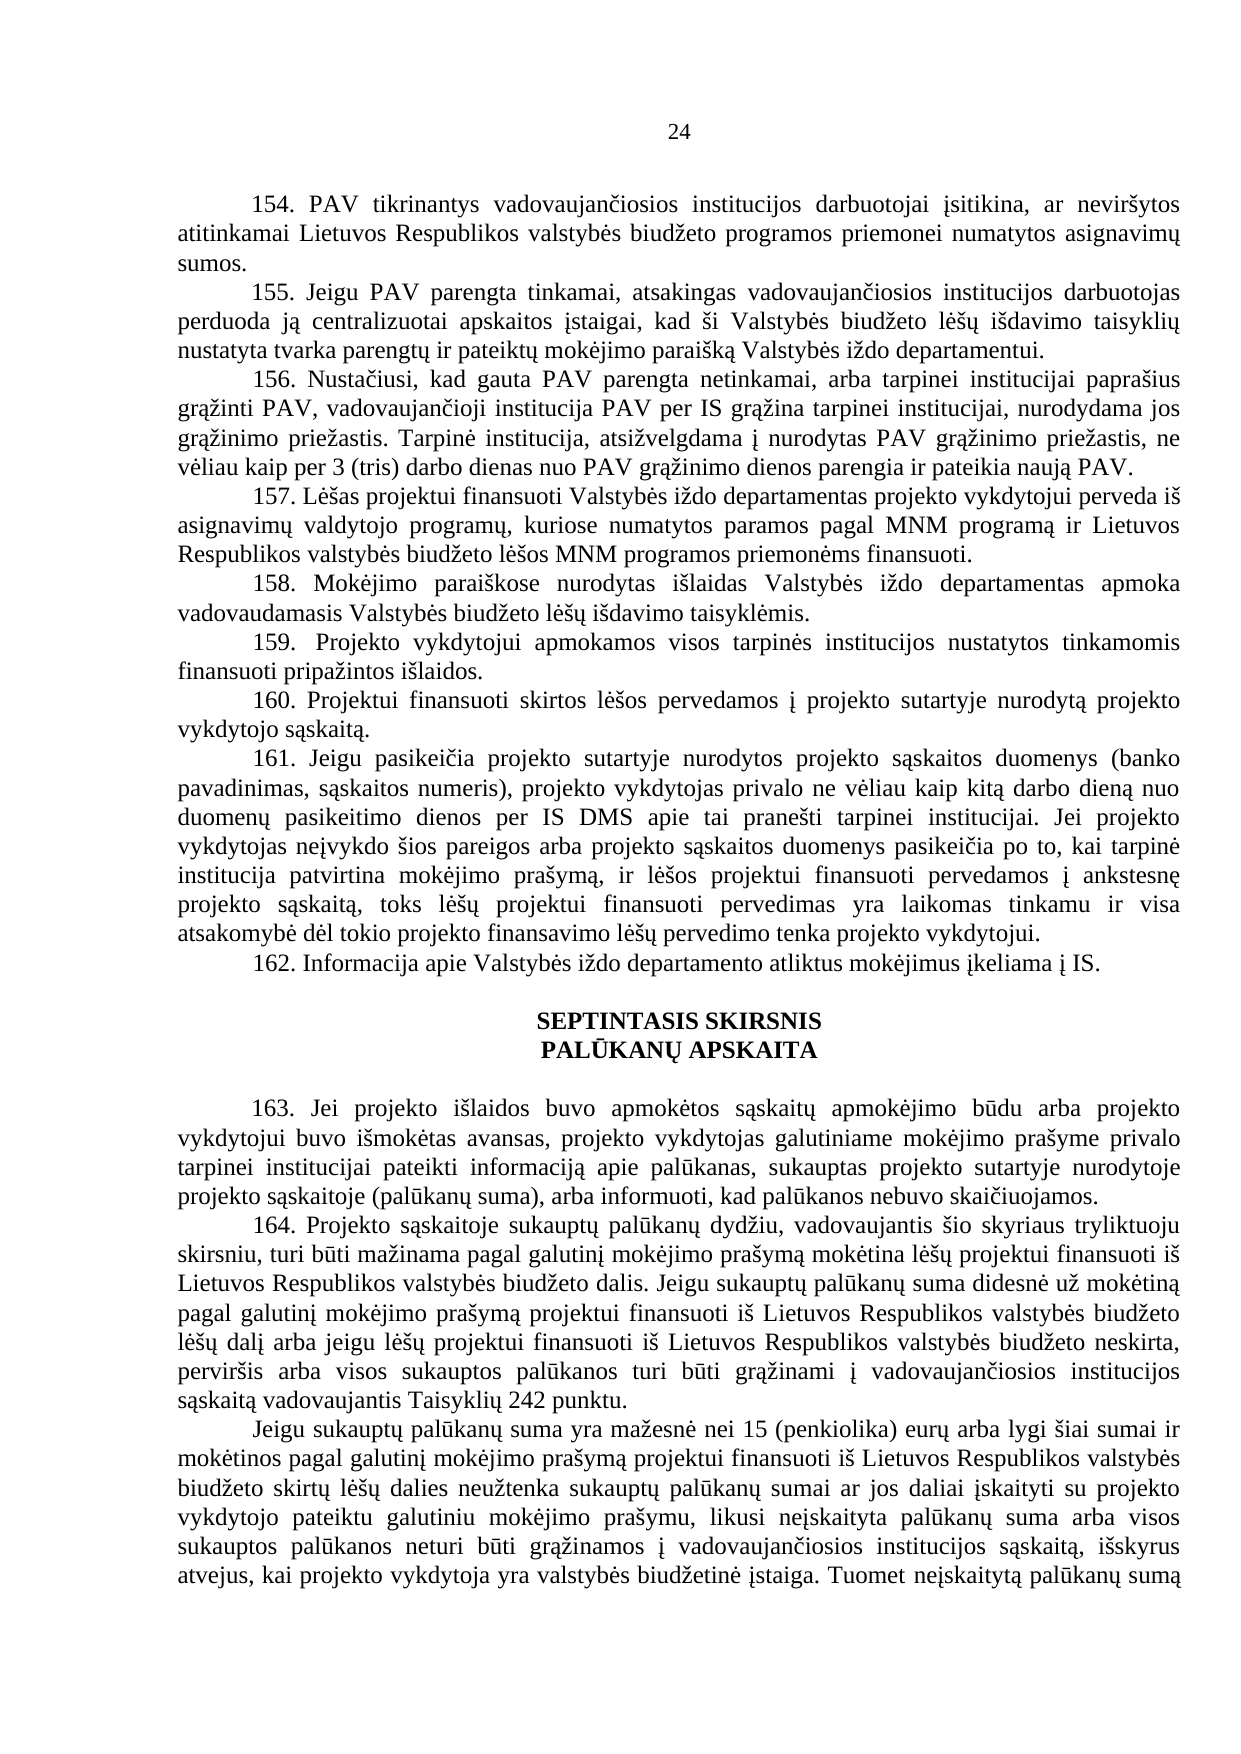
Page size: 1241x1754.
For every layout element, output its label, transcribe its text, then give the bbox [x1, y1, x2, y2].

text 163. Jei projekto išlaidos buvo apmokėtos sąskaitų apmokėjimo būdu arba projekto vykdytojui buvo išmokėtas avansas, projekto vykdytojas galutiniame mokėjimo prašyme privalo tarpinei institucijai pateikti informaciją apie palūkanas, sukauptas projekto sutartyje nurodytoje projekto sąskaitoje (palūkanų suma), arba informuoti, kad palūkanos nebuvo skaičiuojamos. [177, 1093, 1181, 1210]
text Jeigu sukauptų palūkanų suma yra mažesnė nei 15 (penkiolika) eurų arba lygi šiai sumai ir mokėtinos pagal galutinį mokėjimo prašymą projektui finansuoti iš Lietuvos Respublikos valstybės biudžeto skirtų lėšų dalies neužtenka sukauptų palūkanų sumai ar jos daliai įskaityti su projekto vykdytojo pateiktu galutiniu mokėjimo prašymu, likusi neįskaityta palūkanų suma arba visos sukauptos palūkanos neturi būti grąžinamos į vadovaujančiosios institucijos sąskaitą, išskyrus atvejus, kai projekto vykdytoja yra valstybės biudžetinė įstaiga. Tuomet neįskaitytą palūkanų sumą [177, 1414, 1181, 1589]
text 164. Projekto sąskaitoje sukauptų palūkanų dydžiu, vadovaujantis šio skyriaus tryliktuoju skirsniu, turi būti mažinama pagal galutinį mokėjimo prašymą mokėtina lėšų projektui finansuoti iš Lietuvos Respublikos valstybės biudžeto dalis. Jeigu sukauptų palūkanų suma didesnė už mokėtiną pagal galutinį mokėjimo prašymą projektui finansuoti iš Lietuvos Respublikos valstybės biudžeto lėšų dalį arba jeigu lėšų projektui finansuoti iš Lietuvos Respublikos valstybės biudžeto neskirta, perviršis arba visos sukauptos palūkanos turi būti grąžinami į vadovaujančiosios institucijos sąskaitą vadovaujantis Taisyklių 242 punktu. [177, 1210, 1181, 1414]
text 161. Jeigu pasikeičia projekto sutartyje nurodytos projekto sąskaitos duomenys (banko pavadinimas, sąskaitos numeris), projekto vykdytojas privalo ne vėliau kaip kitą darbo dieną nuo duomenų pasikeitimo dienos per IS DMS apie tai pranešti tarpinei institucijai. Jei projekto vykdytojas neįvykdo šios pareigos arba projekto sąskaitos duomenys pasikeičia po to, kai tarpinė institucija patvirtina mokėjimo prašymą, ir lėšos projektui finansuoti pervedamos į ankstesnę projekto sąskaitą, toks lėšų projektui finansuoti pervedimas yra laikomas tinkamu ir visa atsakomybė dėl tokio projekto finansavimo lėšų pervedimo tenka projekto vykdytojui. [177, 743, 1181, 948]
text 155. Jeigu PAV parengta tinkamai, atsakingas vadovaujančiosios institucijos darbuotojas perduoda ją centralizuotai apskaitos įstaigai, kad ši Valstybės biudžeto lėšų išdavimo taisyklių nustatyta tvarka parengtų ir pateiktų mokėjimo paraišką Valstybės iždo departamentui. [177, 277, 1181, 364]
text 160. Projektui finansuoti skirtos lėšos pervedamos į projekto sutartyje nurodytą projekto vykdytojo sąskaitą. [177, 685, 1181, 743]
text 156. Nustačiusi, kad gauta PAV parengta netinkamai, arba tarpinei institucijai paprašius grąžinti PAV, vadovaujančioji institucija PAV per IS grąžina tarpinei institucijai, nurodydama jos grąžinimo priežastis. Tarpinė institucija, atsižvelgdama į nurodytas PAV grąžinimo priežastis, ne vėliau kaip per 3 (tris) darbo dienas nuo PAV grąžinimo dienos parengia ir pateikia naują PAV. [177, 364, 1181, 481]
text PALŪKANŲ APSKAITA [177, 1035, 1181, 1064]
text 154. PAV tikrinantys vadovaujančiosios institucijos darbuotojai įsitikina, ar neviršytos atitinkamai Lietuvos Respublikos valstybės biudžeto programos priemonei numatytos asignavimų sumos. [177, 189, 1181, 277]
text 158. Mokėjimo paraiškose nurodytas išlaidas Valstybės iždo departamentas apmoka vadovaudamasis Valstybės biudžeto lėšų išdavimo taisyklėmis. [177, 568, 1181, 627]
text 162. Informacija apie Valstybės iždo departamento atliktus mokėjimus įkeliama į IS. [177, 948, 1181, 977]
text 157. Lėšas projektui finansuoti Valstybės iždo departamentas projekto vykdytojui perveda iš asignavimų valdytojo programų, kuriose numatytos paramos pagal MNM programą ir Lietuvos Respublikos valstybės biudžeto lėšos MNM programos priemonėms finansuoti. [177, 481, 1181, 568]
text SEPTINTASIS SKIRSNIS [177, 1006, 1181, 1035]
text 159. Projekto vykdytojui apmokamos visos tarpinės institucijos nustatytos tinkamomis finansuoti pripažintos išlaidos. [177, 627, 1181, 685]
